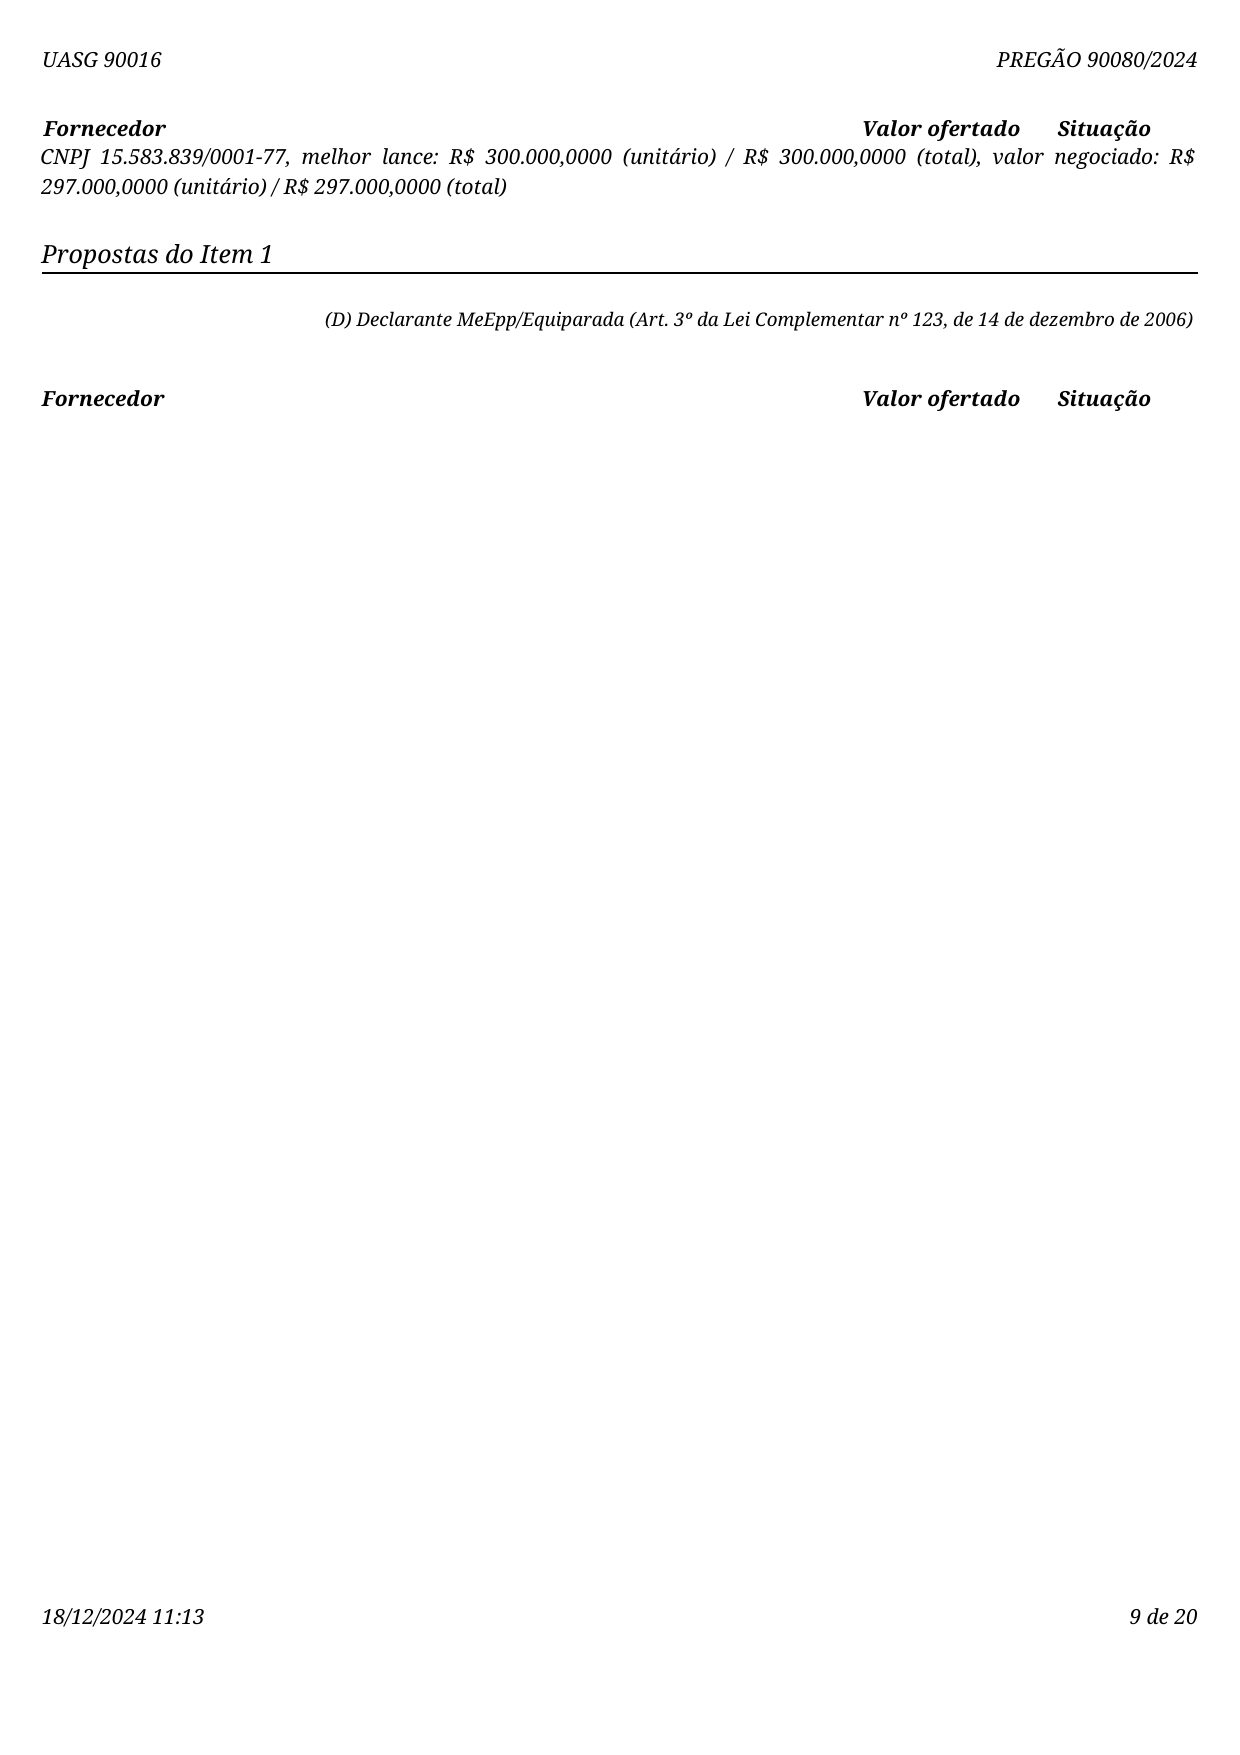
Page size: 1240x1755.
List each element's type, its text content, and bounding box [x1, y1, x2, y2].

text Fornecedor Valor ofertado Situação [42, 384, 1200, 413]
text CNPJ 15.583.839/0001-77, melhor lance: R$ 300.000,0000 (unitário) / R$ 300.000,0000 (total), valor negociado: R$ 297.000,0000 (unitário) / R$ 297.000,0000 (total) [40, 142, 1199, 200]
subtitle Propostas do Item 1 [41, 237, 1200, 271]
text (D) Declarante MeEpp/Equiparada (Art. 3º da Lei Complementar nº 123, de 14 de dezembro de 2006) [42, 306, 1195, 332]
